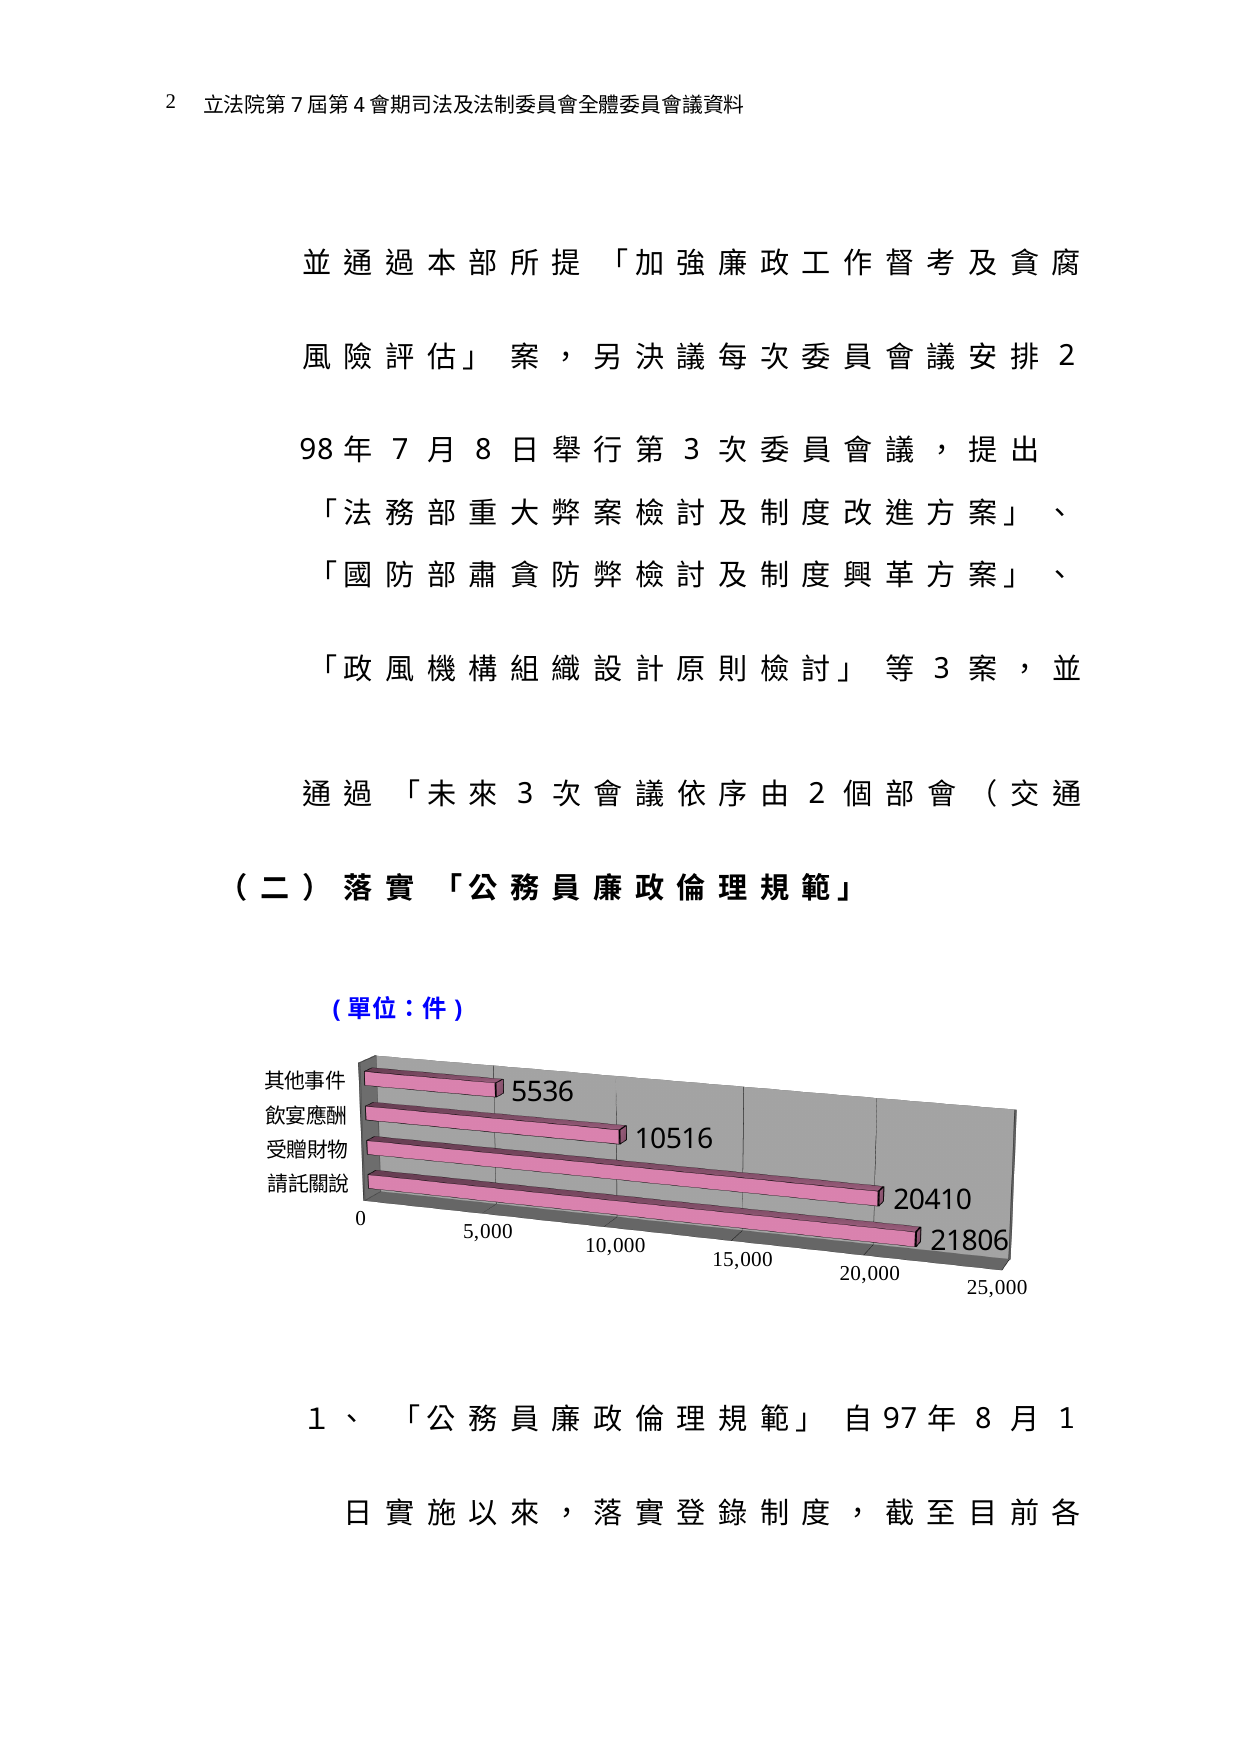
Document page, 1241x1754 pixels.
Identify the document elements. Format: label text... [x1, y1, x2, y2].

text １、「公務員廉政倫理規範」自97年8月1日實施以來，落實登錄制度，截至目前各機關受理登錄「受贈財物」2萬401件、「飲宴應酬」1萬516件、「請託關說」2萬1,806件、其他廉政倫理事件5,536件。(98年1至6月登錄情形如圖１) [258, 906, 1087, 1531]
text （二）落實「公務員廉政倫理規範」 [171, 844, 1087, 906]
text 98年7月8日舉行第3次委員會議，提出「法務部重大弊案檢討及制度改進方案」、「國防部肅貪防弊檢討及制度興革方案」、「政風機構組織設計原則檢討」等3案，並通過「未來3次會議依序由2個部會（交通部、外交部、內政部、金管會、財政部、海巡署）提出廉政議題專案報告」。 [287, 406, 1087, 844]
text 98年4月7日舉行第2次委員會議，提出「政風機構組織設計及教育訓練檢討報告」、「現行廉政行動方案整合報告」、「97年度台灣地區廉政指標民意調查研究結果」、「加強河川砂石管理之推動與展望」等4案，並通過本部所提「加強廉政工作督考及貪腐風險評估」案，另決議每次委員會議安排2至3個部會就廉政議題提出專題報告。 [287, 219, 1087, 406]
